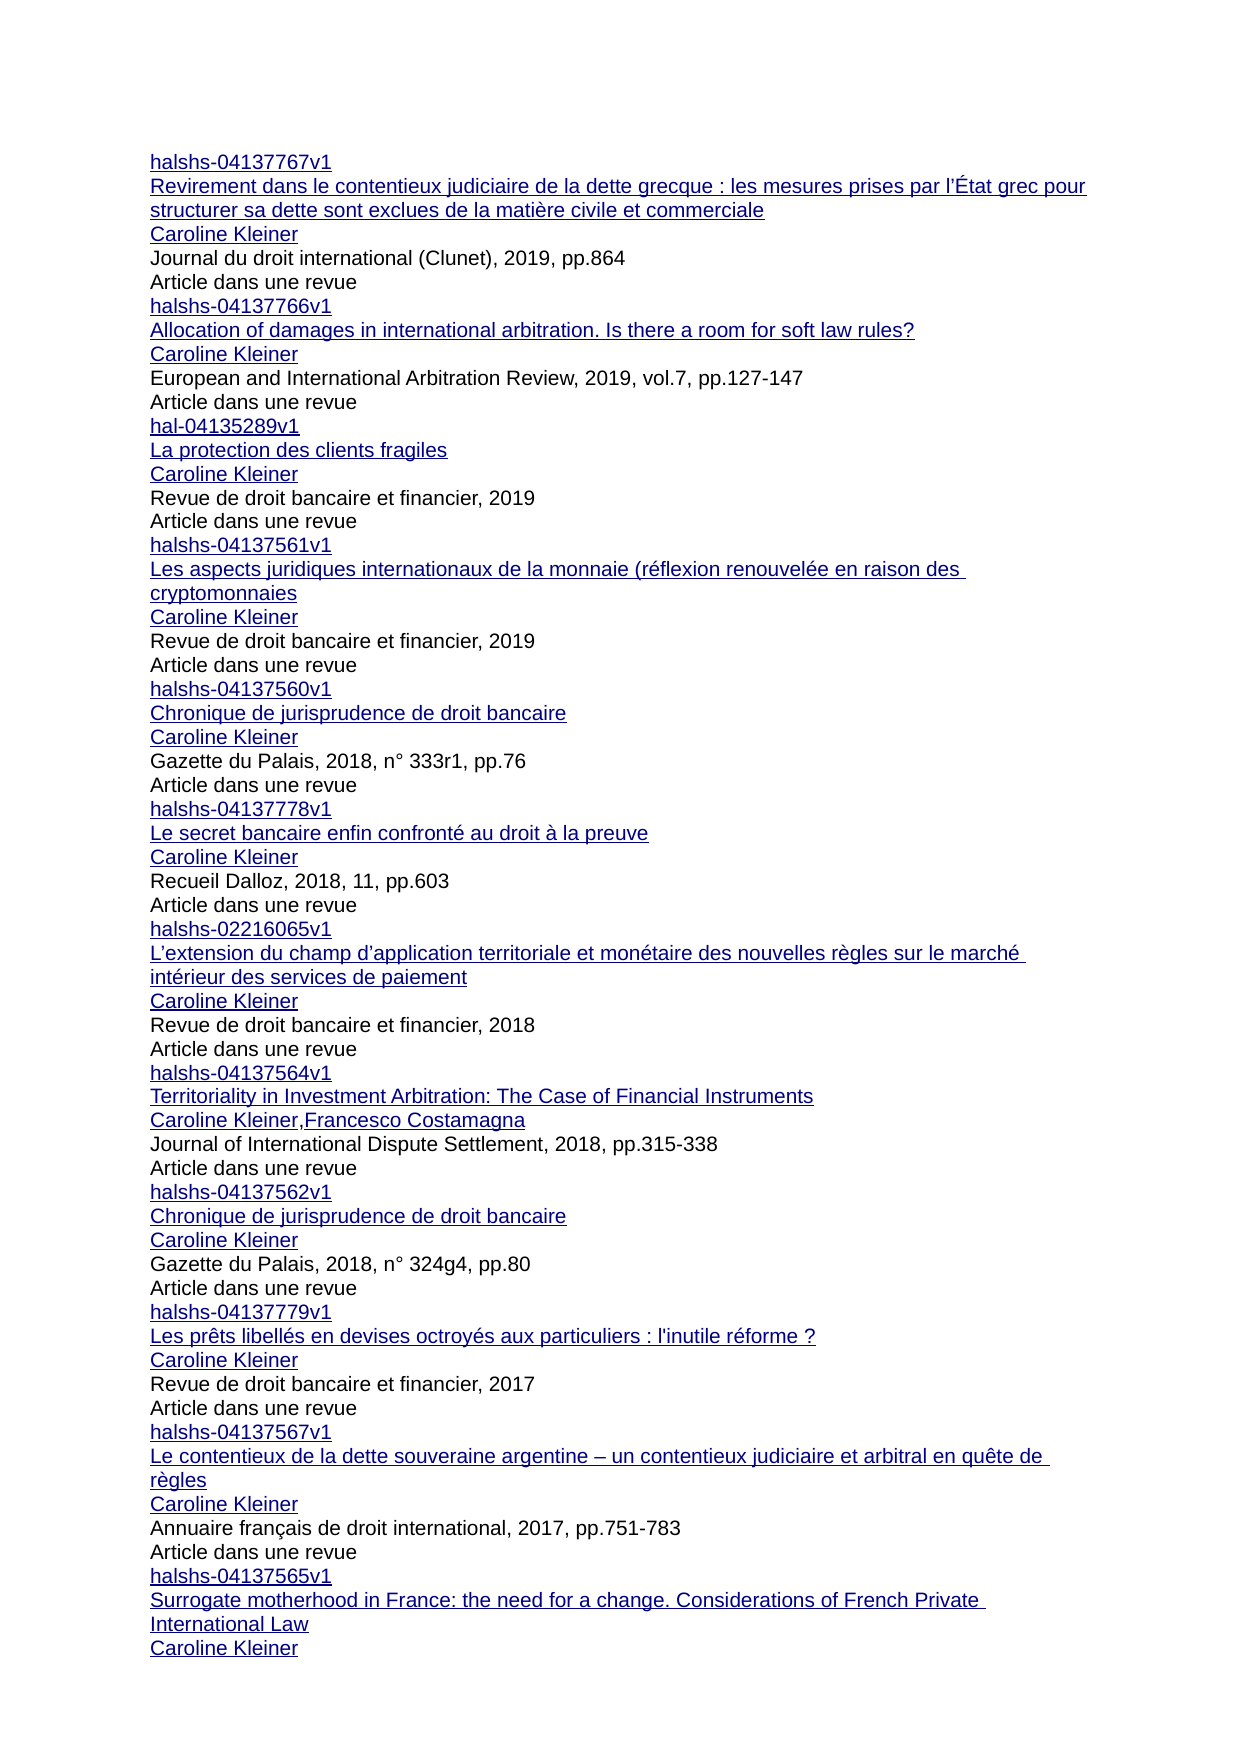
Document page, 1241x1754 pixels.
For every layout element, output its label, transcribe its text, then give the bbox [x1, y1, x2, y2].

table_cell Chronique de jurisprudence de droit bancaire Caroline Kleiner Gazette du Palais, 2018, n° 324g4, pp.80 Article dans une revue halshs-04137779v1 [150, 1204, 1090, 1324]
table_cell La protection des clients fragiles Caroline Kleiner Revue de droit bancaire et financier, 2019 Article dans une revue halshs-04137561v1 [150, 438, 1090, 557]
table_cell Les prêts libellés en devises octroyés aux particuliers : l'inutile réforme ? Caroline Kleiner Revue de droit bancaire et financier, 2017 Article dans une revue halshs-04137567v1 [150, 1324, 1090, 1444]
table_cell Territoriality in Investment Arbitration: The Case of Financial Instruments Caroline Kleiner,Francesco Costamagna Journal of International Dispute Settlement, 2018, pp.315-338 Article dans une revue halshs-04137562v1 [150, 1084, 1090, 1204]
table_cell Allocation of damages in international arbitration. Is there a room for soft law rules? Caroline Kleiner European and International Arbitration Review, 2019, vol.7, pp.127-147 Article dans une revue hal-04135289v1 [150, 318, 1090, 437]
table_cell Revirement dans le contentieux judiciaire de la dette grecque : les mesures prises par l’État grec pour structurer sa dette sont exclues de la matière civile et commerciale Caroline Kleiner Journal du droit international (Clunet), 2019, pp.864 Article dans une revue halshs-04137766v1 [150, 174, 1090, 318]
table_cell Surrogate motherhood in France: the need for a change. Considerations of French Private International Law Caroline Kleiner [150, 1588, 1090, 1659]
table_cell Le secret bancaire enfin confronté au droit à la preuve Caroline Kleiner Recueil Dalloz, 2018, 11, pp.603 Article dans une revue halshs-02216065v1 [150, 821, 1090, 941]
table_cell halshs-04137767v1 [150, 150, 1090, 174]
table_cell Chronique de jurisprudence de droit bancaire Caroline Kleiner Gazette du Palais, 2018, n° 333r1, pp.76 Article dans une revue halshs-04137778v1 [150, 701, 1090, 821]
table_cell L’extension du champ d’application territoriale et monétaire des nouvelles règles sur le marché intérieur des services de paiement Caroline Kleiner Revue de droit bancaire et financier, 2018 Article dans une revue halshs-04137564v1 [150, 941, 1090, 1084]
table_cell Le contentieux de la dette souveraine argentine – un contentieux judiciaire et arbitral en quête de règles Caroline Kleiner Annuaire français de droit international, 2017, pp.751-783 Article dans une revue halshs-04137565v1 [150, 1444, 1090, 1587]
table_cell Les aspects juridiques internationaux de la monnaie (réflexion renouvelée en raison des cryptomonnaies Caroline Kleiner Revue de droit bancaire et financier, 2019 Article dans une revue halshs-04137560v1 [150, 557, 1090, 701]
